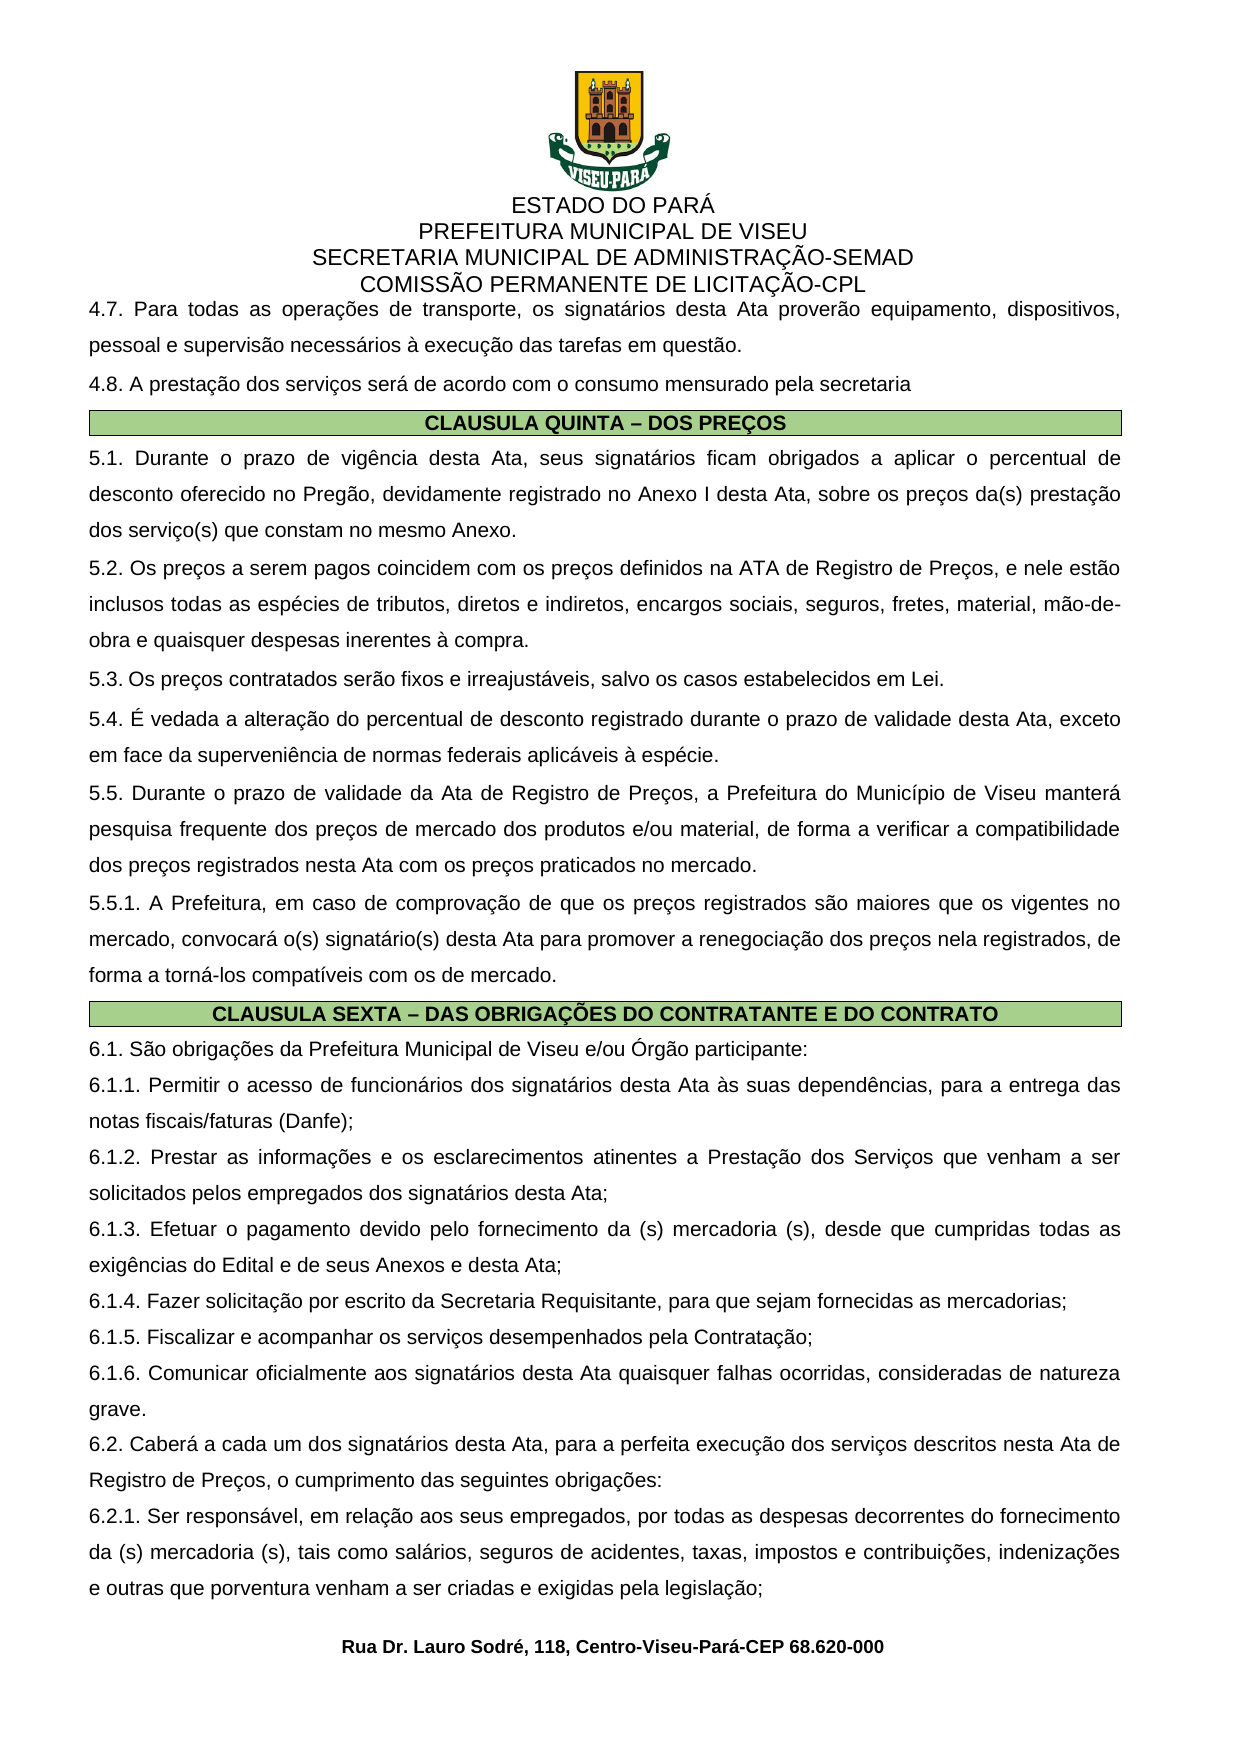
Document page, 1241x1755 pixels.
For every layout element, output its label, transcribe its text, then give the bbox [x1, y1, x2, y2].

text 4.7. Para todas as operações de transporte, os signatários desta Ata proverão equipamento, dispositivos, pessoal e supervisão necessários à execução das tarefas em questão. [89, 297, 1122, 357]
text 6.1.2. Prestar as informações e os esclarecimentos atinentes a Prestação dos Serviços que venham a ser solicitados pelos empregados dos signatários desta Ata; [89, 1145, 1122, 1205]
text 6.1.1. Permitir o acesso de funcionários dos signatários desta Ata às suas dependências, para a entrega das notas fiscais/faturas (Danfe); [89, 1073, 1122, 1133]
text 4.8. A prestação dos serviços será de acordo com o consumo mensurado pela secretaria [89, 371, 1122, 395]
text 6.2. Caberá a cada um dos signatários desta Ata, para a perfeita execução dos serviços descritos nesta Ata de Registro de Preços, o cumprimento das seguintes obrigações: [89, 1432, 1122, 1492]
text 6.1.5. Fiscalizar e acompanhar os serviços desempenhados pela Contratação; [89, 1324, 1122, 1348]
text 6.1.4. Fazer solicitação por escrito da Secretaria Requisitante, para que sejam fornecidas as mercadorias; [89, 1288, 1122, 1312]
text 5.2. Os preços a serem pagos coincidem com os preços definidos na ATA de Registro de Preços, e nele estão inclusos todas as espécies de tributos, diretos e indiretos, encargos sociais, seguros, fretes, material, mão-de-obra e quaisquer despesas inerentes à compra. [89, 556, 1122, 652]
text 5.3. Os preços contratados serão fixos e irreajustáveis, salvo os casos estabelecidos em Lei. [89, 666, 1122, 691]
text 5.4. É vedada a alteração do percentual de desconto registrado durante o prazo de validade desta Ata, exceto em face da superveniência de normas federais aplicáveis à espécie. [89, 706, 1122, 766]
text 5.5. Durante o prazo de validade da Ata de Registro de Preços, a Prefeitura do Município de Viseu manterá pesquisa frequente dos preços de mercado dos produtos e/ou material, de forma a verificar a compatibilidade dos preços registrados nesta Ata com os preços praticados no mercado. [89, 781, 1122, 877]
text 5.5.1. A Prefeitura, em caso de comprovação de que os preços registrados são maiores que os vigentes no mercado, convocará o(s) signatário(s) desta Ata para promover a renegociação dos preços nela registrados, de forma a torná-los compatíveis com os de mercado. [89, 891, 1122, 987]
text CLAUSULA SEXTA – DAS OBRIGAÇÕES DO CONTRATANTE E DO CONTRATO [90, 1002, 1121, 1026]
text 6.1.6. Comunicar oficialmente aos signatários desta Ata quaisquer falhas ocorridas, consideradas de natureza grave. [89, 1360, 1122, 1420]
text CLAUSULA QUINTA – DOS PREÇOS [90, 411, 1121, 435]
text 6.1.3. Efetuar o pagamento devido pelo fornecimento da (s) mercadoria (s), desde que cumpridas todas as exigências do Edital e de seus Anexos e desta Ata; [89, 1217, 1122, 1277]
text 6.2.1. Ser responsável, em relação aos seus empregados, por todas as despesas decorrentes do fornecimento da (s) mercadoria (s), tais como salários, seguros de acidentes, taxas, impostos e contribuições, indenizações e outras que porventura venham a ser criadas e exigidas pela legislação; [89, 1504, 1122, 1600]
text 6.1. São obrigações da Prefeitura Municipal de Viseu e/ou Órgão participante: [89, 1037, 1122, 1061]
text 5.1. Durante o prazo de vigência desta Ata, seus signatários ficam obrigados a aplicar o percentual de desconto oferecido no Pregão, devidamente registrado no Anexo I desta Ata, sobre os preços da(s) prestação dos serviço(s) que constam no mesmo Anexo. [89, 446, 1122, 541]
